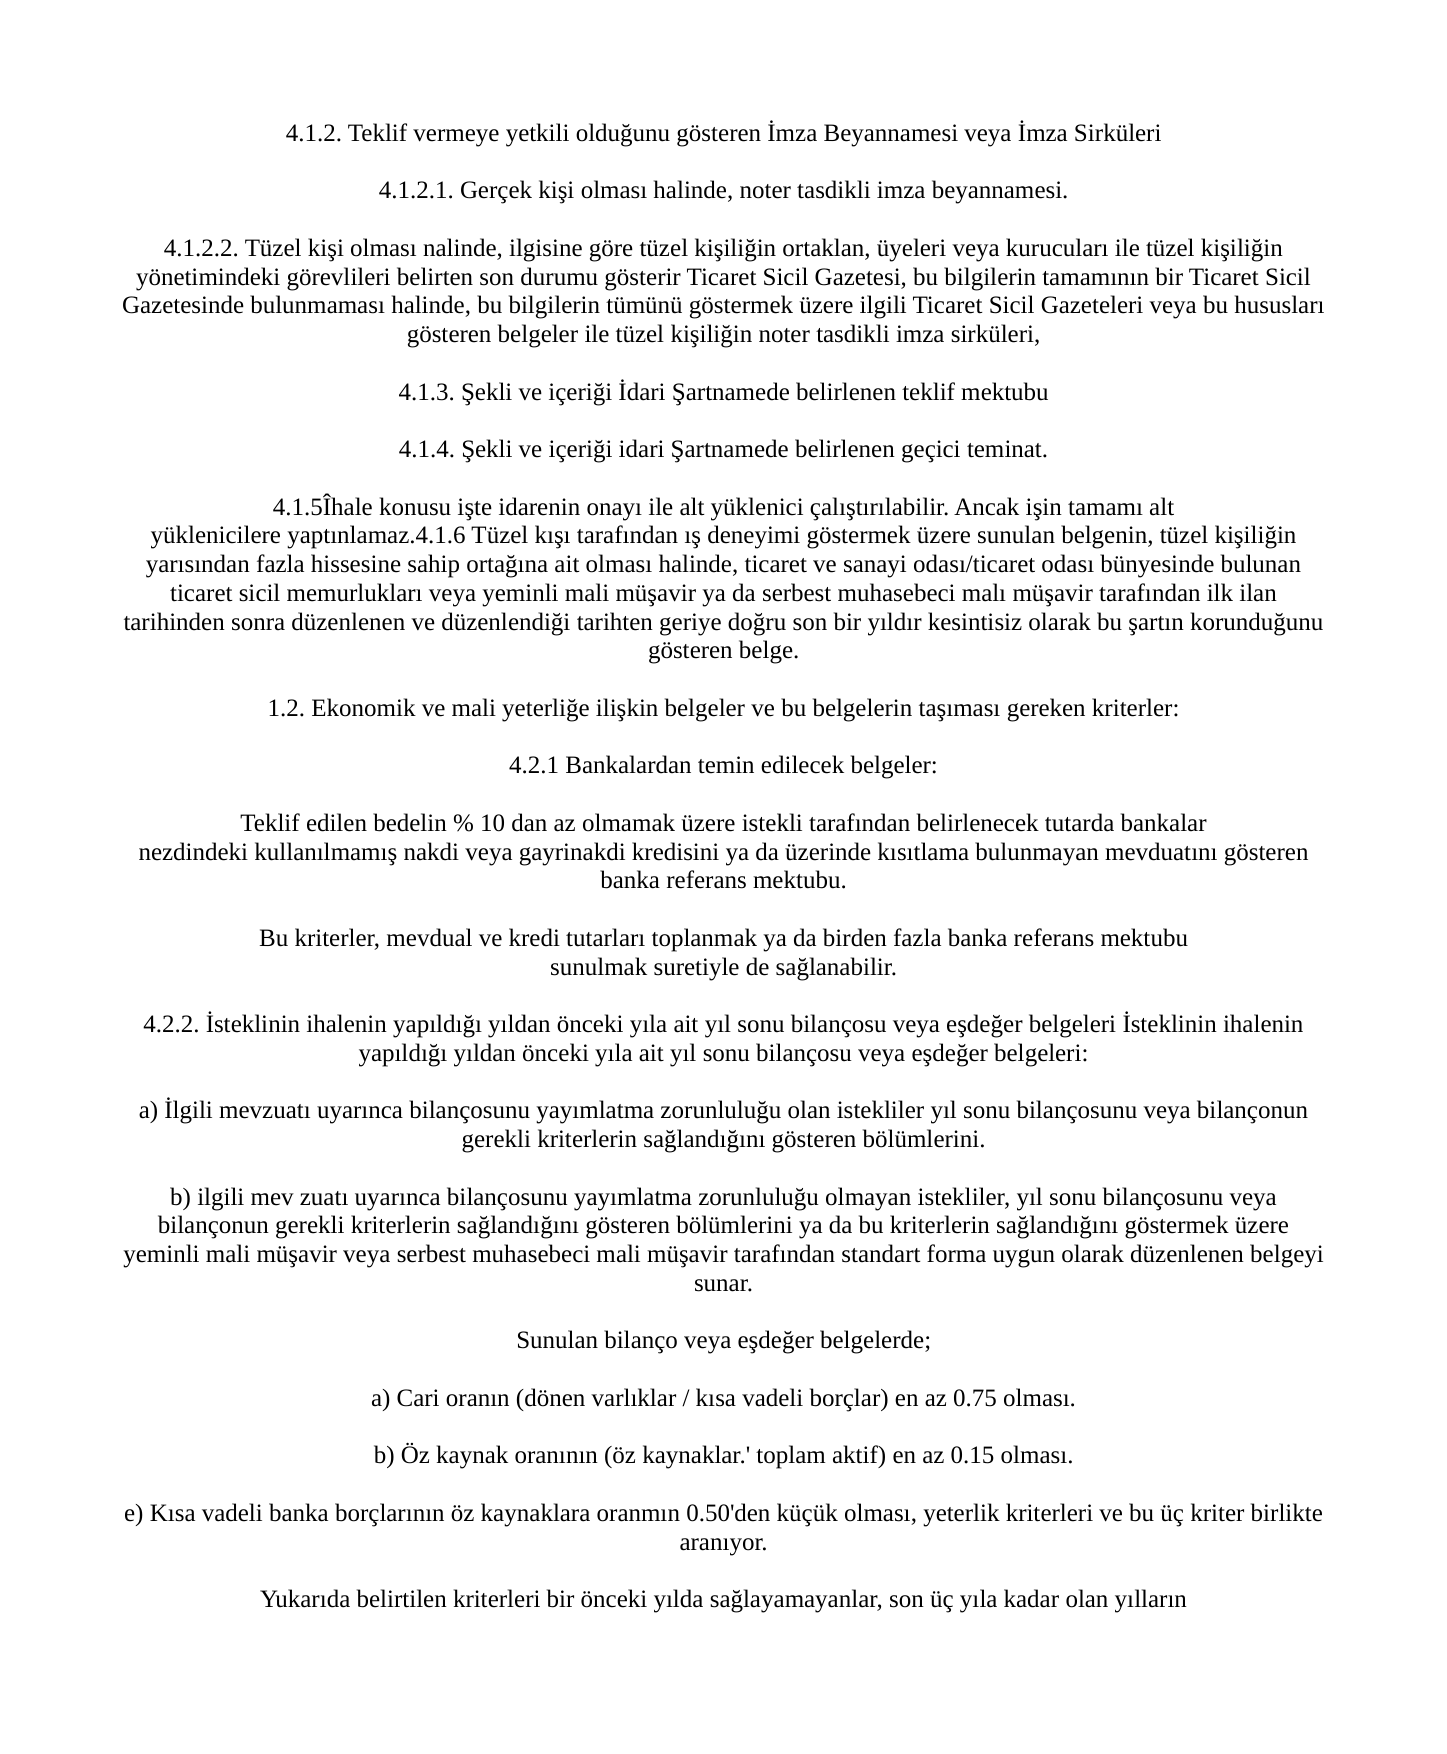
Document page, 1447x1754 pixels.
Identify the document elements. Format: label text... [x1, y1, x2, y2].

text 4.1.2.1. Gerçek kişi olması halinde, noter tasdikli imza beyannamesi. [118, 176, 1329, 204]
text b) Öz kaynak oranının (öz kaynaklar.' toplam aktif) en az 0.15 olması. [118, 1441, 1329, 1469]
text Bu kriterler, mevdual ve kredi tutarları toplanmak ya da birden fazla banka referans mektubu [118, 923, 1329, 952]
text 1.2. Ekonomik ve mali yeterliğe ilişkin belgeler ve bu belgelerin taşıması gereken kriterler: [118, 693, 1329, 722]
text sunulmak suretiyle de sağlanabilir. [118, 952, 1329, 981]
text Sunulan bilanço veya eşdeğer belgelerde; [118, 1326, 1329, 1354]
text 4.1.2. Teklif vermeye yetkili olduğunu gösteren İmza Beyannamesi veya İmza Sirküleri [118, 118, 1329, 147]
text 4.1.4. Şekli ve içeriği idari Şartnamede belirlenen geçici teminat. [118, 434, 1329, 463]
text a) İlgili mevzuatı uyarınca bilançosunu yayımlatma zorunluluğu olan istekliler yıl sonu bilançosunu veya bilançonun gerekli kriterlerin sağlandığını gösteren bölümlerini. [118, 1096, 1329, 1153]
text Teklif edilen bedelin % 10 dan az olmamak üzere istekli tarafından belirlenecek tutarda bankalar [118, 808, 1329, 837]
text 4.2.2. İsteklinin ihalenin yapıldığı yıldan önceki yıla ait yıl sonu bilançosu veya eşdeğer belgeleri İsteklinin ihalenin yapıldığı yıldan önceki yıla ait yıl sonu bilançosu veya eşdeğer belgeleri: [118, 1009, 1329, 1067]
text b) ilgili mev zuatı uyarınca bilançosunu yayımlatma zorunluluğu olmayan istekliler, yıl sonu bilançosunu veya bilançonun gerekli kriterlerin sağlandığını gösteren bölümlerini ya da bu kriterlerin sağlandığını göstermek üzere yeminli mali müşavir veya serbest muhasebeci mali müşavir tarafından standart forma uygun olarak düzenlenen belgeyi sunar. [118, 1182, 1329, 1297]
text yüklenicilere yaptınlamaz.4.1.6 Tüzel kışı tarafından ış deneyimi göstermek üzere sunulan belgenin, tüzel kişiliğin yarısından fazla hissesine sahip ortağına ait olması halinde, ticaret ve sanayi odası/ticaret odası bünyesinde bulunan ticaret sicil memurlukları veya yeminli mali müşavir ya da serbest muhasebeci malı müşavir tarafından ilk ilan tarihinden sonra düzenlenen ve düzenlendiği tarihten geriye doğru son bir yıldır kesintisiz olarak bu şartın korunduğunu gösteren belge. [118, 521, 1329, 664]
text 4.2.1 Bankalardan temin edilecek belgeler: [118, 751, 1329, 779]
text 4.1.2.2. Tüzel kişi olması nalinde, ilgisine göre tüzel kişiliğin ortaklan, üyeleri veya kurucuları ile tüzel kişiliğin yönetimindeki görevlileri belirten son durumu gösterir Ticaret Sicil Gazetesi, bu bilgilerin tamamının bir Ticaret Sicil Gazetesinde bulunmaması halinde, bu bilgilerin tümünü göstermek üzere ilgili Ticaret Sicil Gazeteleri veya bu hususları gösteren belgeler ile tüzel kişiliğin noter tasdikli imza sirküleri, [118, 233, 1329, 348]
text nezdindeki kullanılmamış nakdi veya gayrinakdi kredisini ya da üzerinde kısıtlama bulunmayan mevduatını gösteren banka referans mektubu. [118, 837, 1329, 894]
text 4.1.3. Şekli ve içeriği İdari Şartnamede belirlenen teklif mektubu [118, 377, 1329, 406]
text a) Cari oranın (dönen varlıklar / kısa vadeli borçlar) en az 0.75 olması. [118, 1383, 1329, 1412]
text Yukarıda belirtilen kriterleri bir önceki yılda sağlayamayanlar, son üç yıla kadar olan yılların [118, 1584, 1329, 1613]
text e) Kısa vadeli banka borçlarının öz kaynaklara oranmın 0.50'den küçük olması, yeterlik kriterleri ve bu üç kriter birlikte aranıyor. [118, 1498, 1329, 1556]
text 4.1.5Îhale konusu işte idarenin onayı ile alt yüklenici çalıştırılabilir. Ancak işin tamamı alt [118, 492, 1329, 521]
